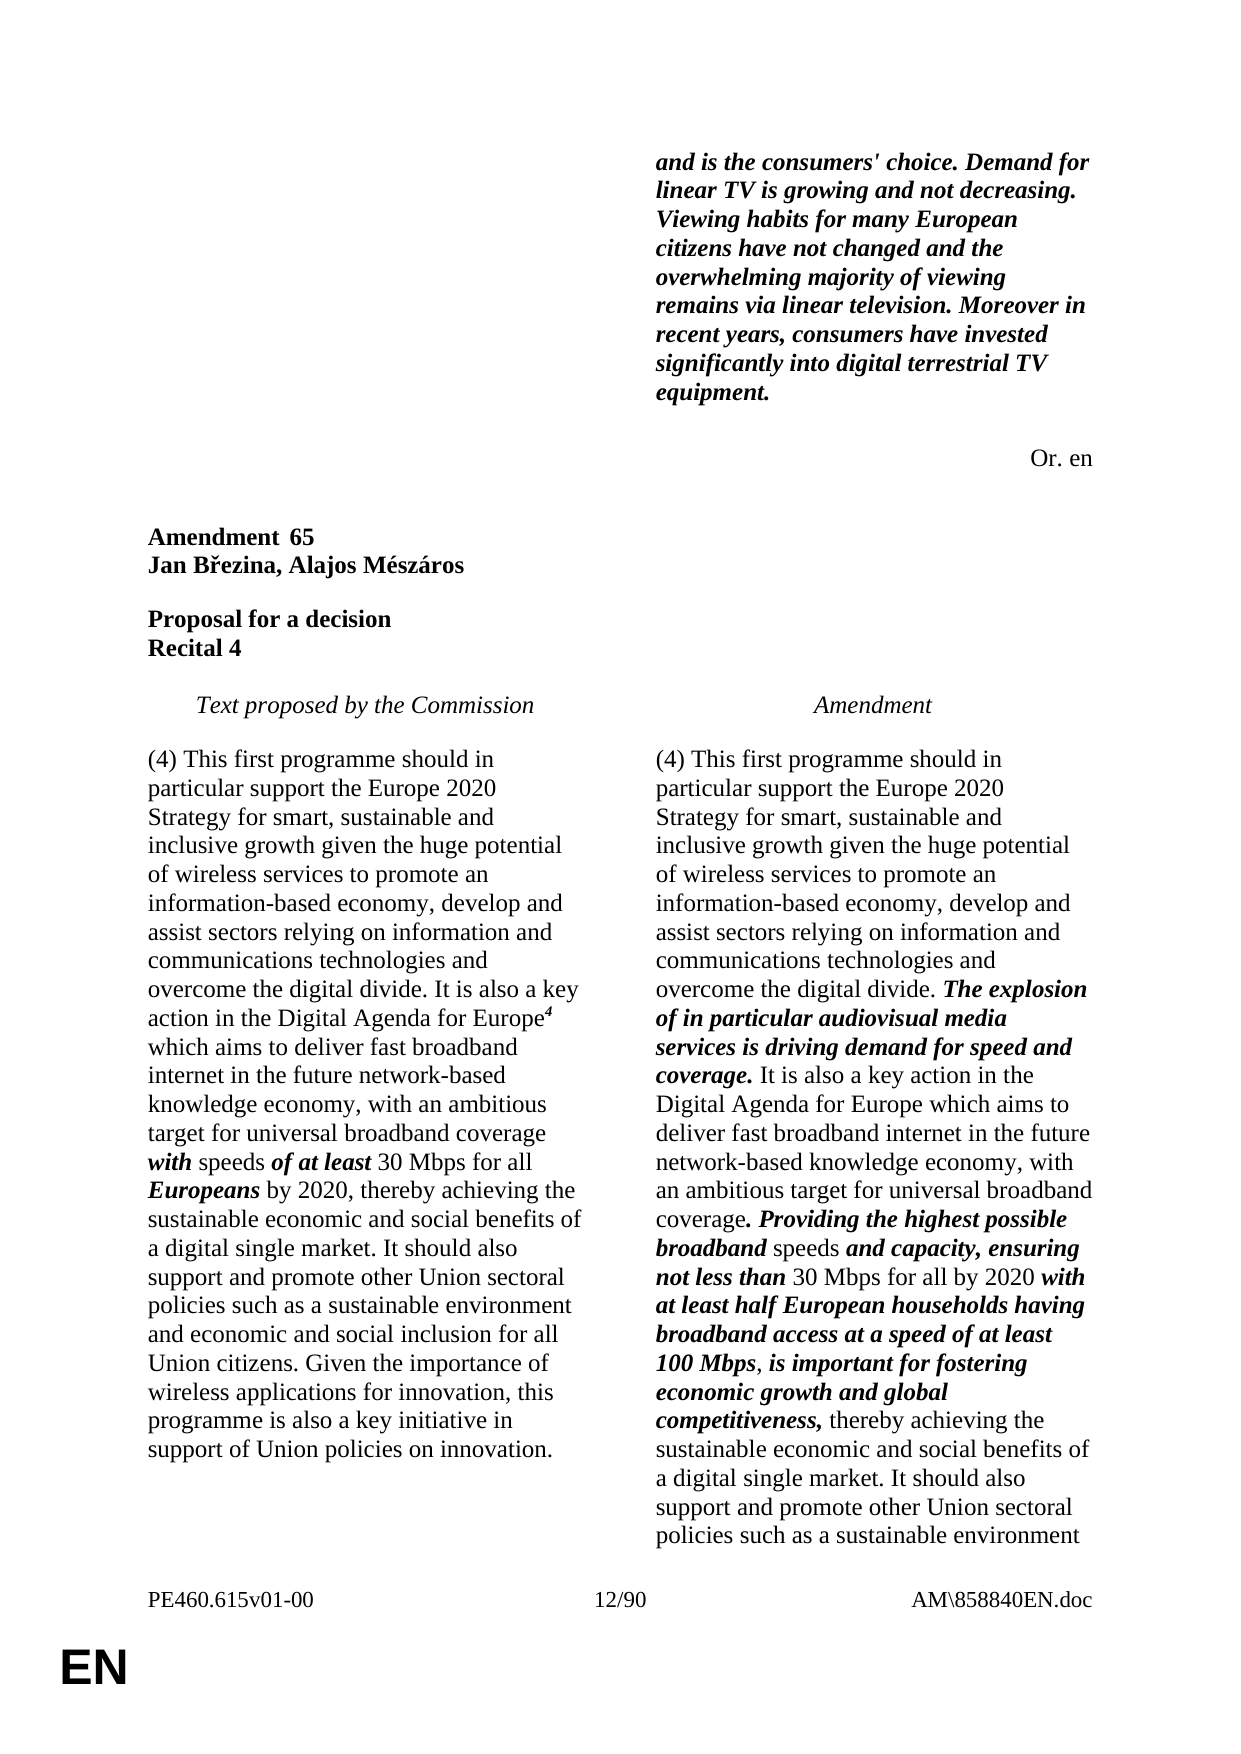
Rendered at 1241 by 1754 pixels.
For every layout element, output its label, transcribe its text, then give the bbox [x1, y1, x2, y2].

table_header [112, 662, 1128, 691]
text Or. <Original>{EN}en</Original> [148, 443, 1093, 472]
text <DocAmend>Proposal for a decision</DocAmend> [148, 604, 1093, 633]
table_cell [112, 147, 620, 418]
text <Members>Jan Březina, Alajos Mészáros</Members> [148, 551, 1093, 579]
text <Amend>Amendment <NumAm>65</NumAm> [148, 522, 1093, 551]
table_cell Amendment [620, 691, 1128, 744]
table_cell and is the consumers' choice. Demand for linear TV is growing and not decreasing. Viewing habits for many European citizens have not changed and the overwhelming majority of viewing remains via linear television. Moreover in recent years, consumers have invested significantly into digital terrestrial TV equipment. [620, 147, 1128, 418]
table_cell (4) This first programme should in particular support the Europe 2020 Strategy for smart, sustainable and inclusive growth given the huge potential of wireless services to promote an information-based economy, develop and assist sectors relying on information and communications technologies and overcome the digital divide. It is also a key action in the Digital Agenda for Europe4 which aims to deliver fast broadband internet in the future network-based knowledge economy, with an ambitious target for universal broadband coverage with speeds of at least 30 Mbps for all Europeans by 2020, thereby achieving the sustainable economic and social benefits of a digital single market. It should also support and promote other Union sectoral policies such as a sustainable environment and economic and social inclusion for all Union citizens. Given the importance of wireless applications for innovation, this programme is also a key initiative in support of Union policies on innovation. [112, 744, 620, 1549]
table_cell Text proposed by the Commission [112, 691, 620, 744]
table_cell (4) This first programme should in particular support the Europe 2020 Strategy for smart, sustainable and inclusive growth given the huge potential of wireless services to promote an information-based economy, develop and assist sectors relying on information and communications technologies and overcome the digital divide. The explosion of in particular audiovisual media services is driving demand for speed and coverage. It is also a key action in the Digital Agenda for Europe which aims to deliver fast broadband internet in the future network-based knowledge economy, with an ambitious target for universal broadband coverage. Providing the highest possible broadband speeds and capacity, ensuring not less than 30 Mbps for all by 2020 with at least half European households having broadband access at a speed of at least 100 Mbps, is important for fostering economic growth and global competitiveness, thereby achieving the sustainable economic and social benefits of a digital single market. It should also support and promote other Union sectoral policies such as a sustainable environment [620, 744, 1128, 1549]
text <Article>Recital 4 </Article> [148, 633, 1093, 662]
